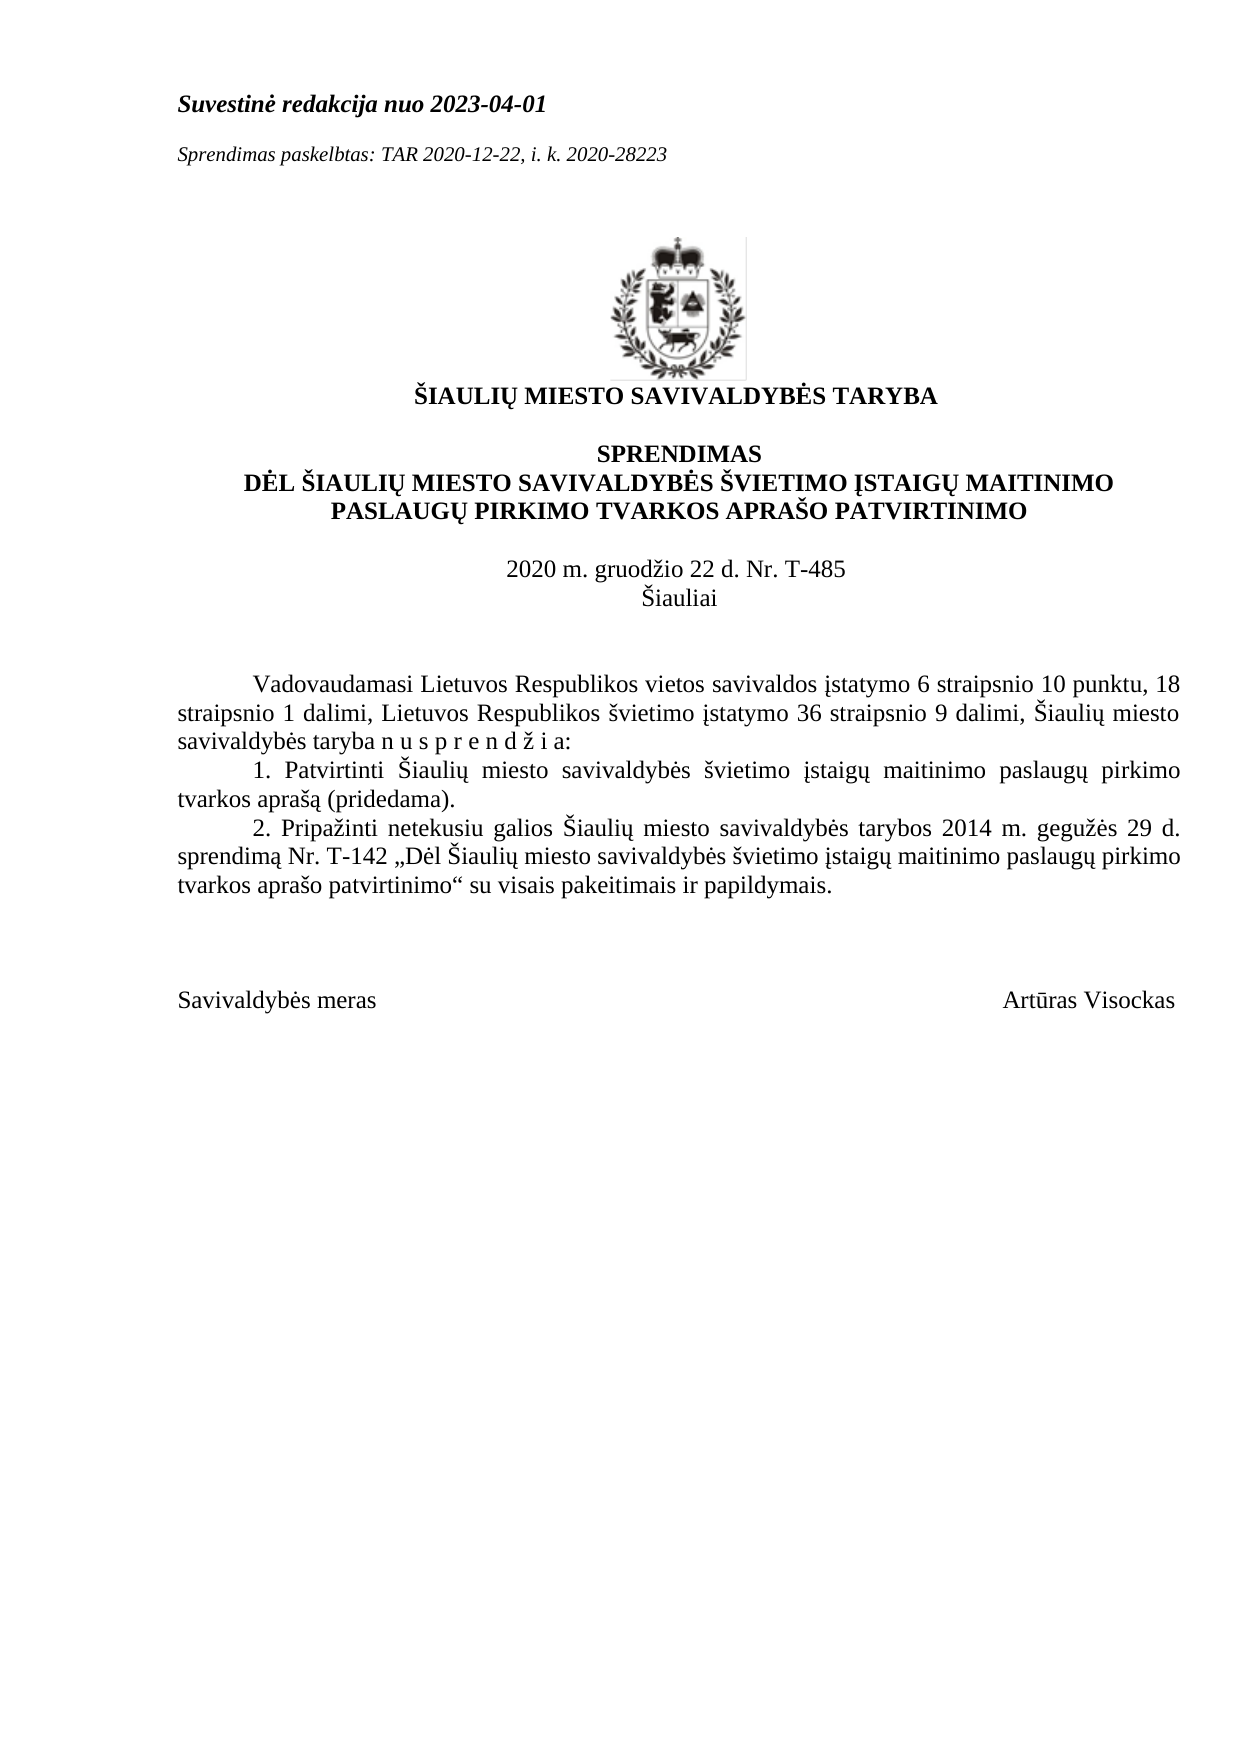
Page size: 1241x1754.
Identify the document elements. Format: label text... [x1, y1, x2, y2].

text Sprendimas paskelbtas: TAR 2020-12-22, i. k. 2020-28223 [177, 141, 1181, 166]
text ŠIAULIŲ MIESTO SAVIVALDYBĖS TARYBA [177, 381, 1181, 410]
text Vadovaudamasi Lietuvos Respublikos vietos savivaldos įstatymo 6 straipsnio 10 punktu, 18 straipsnio 1 dalimi, Lietuvos Respublikos švietimo įstatymo 36 straipsnio 9 dalimi, Šiaulių miesto savivaldybės taryba n u s p r e n d ž i a: [177, 669, 1181, 755]
text 2020 m. gruodžio 22 d. Nr. T-485 [177, 554, 1181, 583]
text Suvestinė redakcija nuo 2023-04-01 [177, 89, 1181, 117]
text Savivaldybės meras Artūras Visockas [177, 985, 1181, 1014]
text 2. Pripažinti netekusiu galios Šiaulių miesto savivaldybės tarybos 2014 m. gegužės 29 d. sprendimą Nr. T-142 „Dėl Šiaulių miesto savivaldybės švietimo įstaigų maitinimo paslaugų pirkimo tvarkos aprašo patvirtinimo“ su visais pakeitimais ir papildymais. [177, 813, 1181, 899]
text DĖL ŠIAULIŲ MIESTO SAVIVALDYBĖS ŠVIETIMO ĮSTAIGŲ MAITINIMO PASLAUGŲ PIRKIMO TVARKOS APRAŠO PATVIRTINIMO [177, 468, 1181, 525]
text SPRENDIMAS [177, 439, 1181, 468]
text 1. Patvirtinti Šiaulių miesto savivaldybės švietimo įstaigų maitinimo paslaugų pirkimo tvarkos aprašą (pridedama). [177, 755, 1181, 813]
text Šiauliai [177, 583, 1181, 611]
